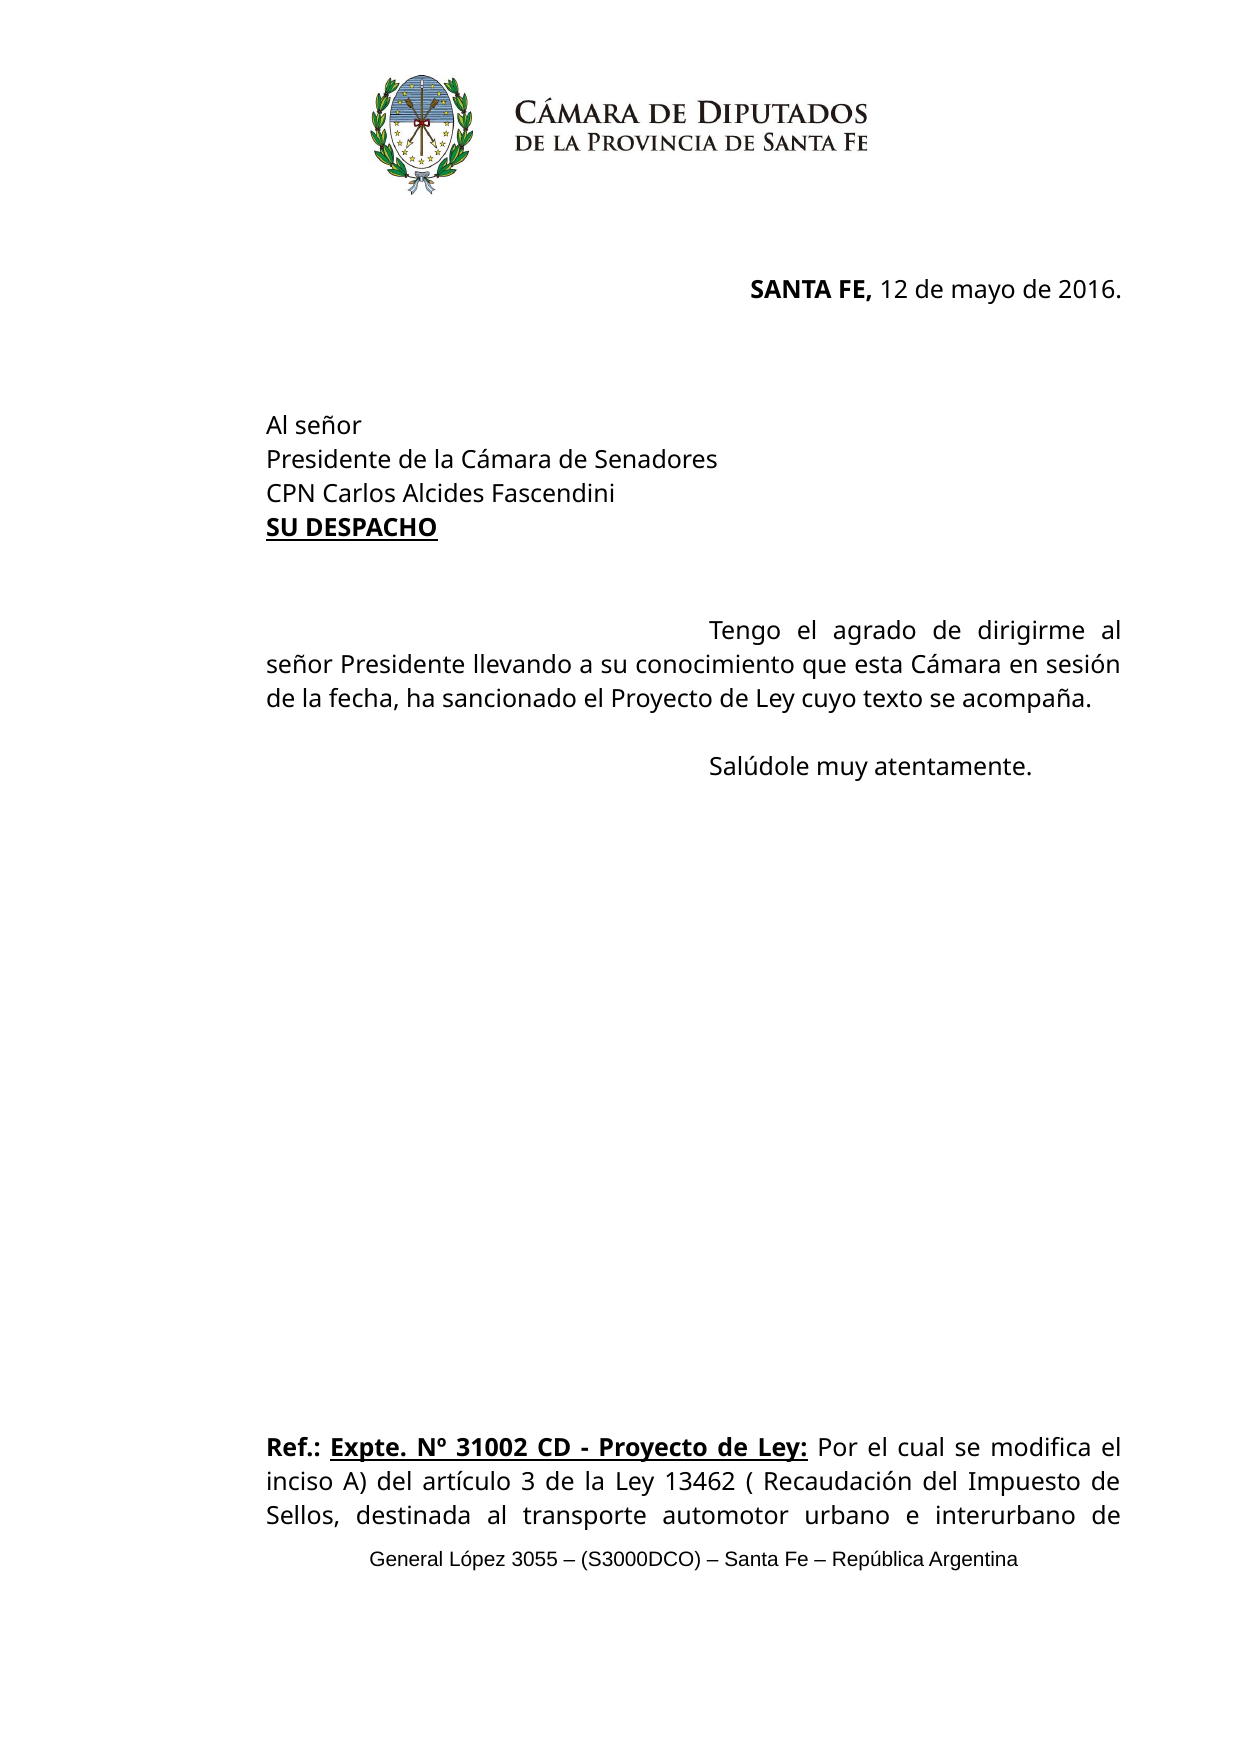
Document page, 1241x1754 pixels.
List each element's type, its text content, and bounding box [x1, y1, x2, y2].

text SU DESPACHO [266, 510, 1122, 544]
text Presidente de la Cámara de Senadores [266, 442, 1122, 476]
text Al señor [266, 408, 1122, 442]
picture [370, 75, 868, 199]
text Ref.: Expte. Nº 31002 CD - Proyecto de Ley: Por el cual se modifica el inciso A) del artículo 3 de la Ley 13462 ( Recaudación del Impuesto de Sellos, destinada al transporte automotor urbano e interurbano de [266, 1430, 1122, 1532]
text SANTA FE, 12 de mayo de 2016. [266, 272, 1122, 306]
text CPN Carlos Alcides Fascendini [266, 476, 1122, 510]
text Tengo el agrado de dirigirme al señor Presidente llevando a su conocimiento que esta Cámara en sesión de la fecha, ha sancionado el Proyecto de Ley cuyo texto se acompaña. [266, 612, 1122, 714]
text Salúdole muy atentamente. [266, 748, 1122, 783]
